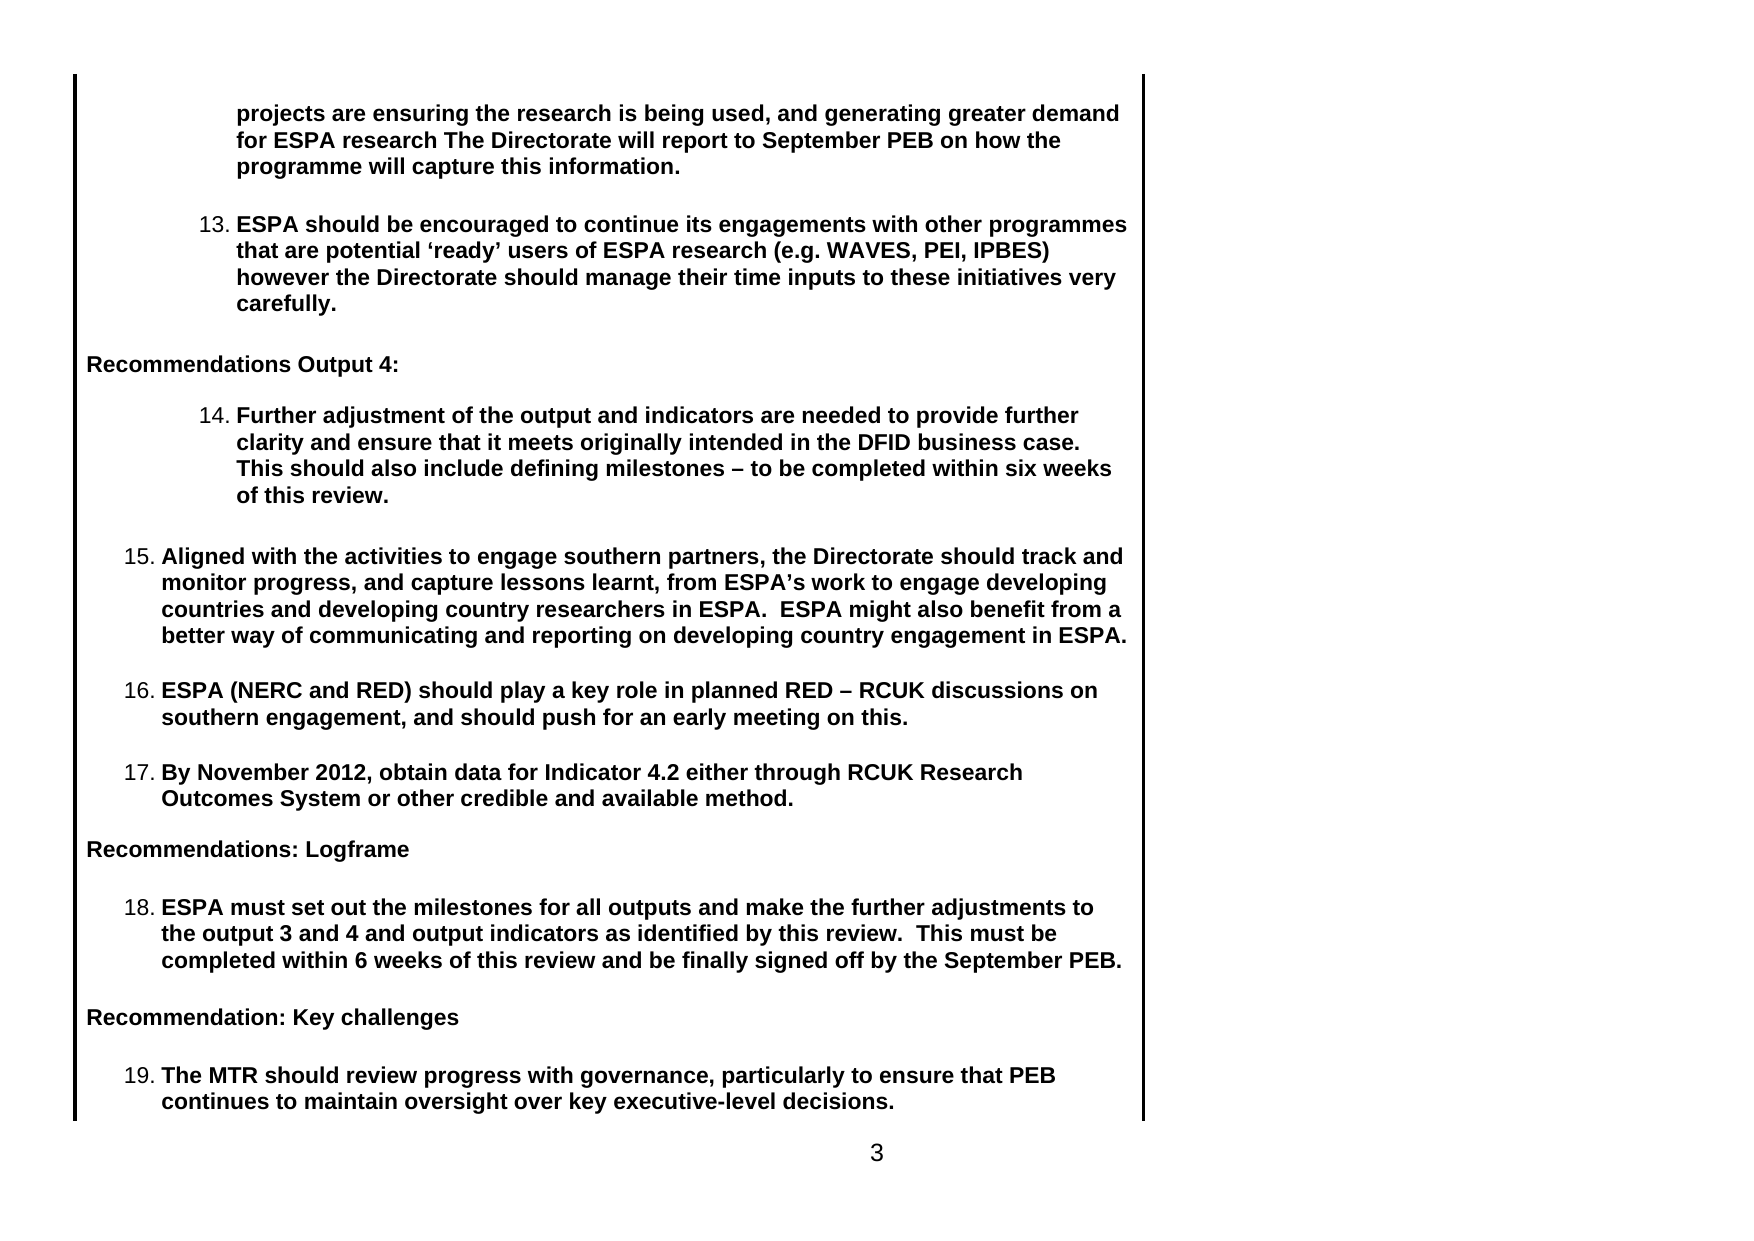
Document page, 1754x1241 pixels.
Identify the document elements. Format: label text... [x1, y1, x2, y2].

table_cell projects are ensuring the research is being used, and generating greater demand for ESPA research The Directorate will report to September PEB on how the programme will capture this information. ESPA should be encouraged to continue its engagements with other programmes that are potential ‘ready’ users of ESPA research (e.g. WAVES, PEI, IPBES) however the Directorate should manage their time inputs to these initiatives very carefully. Recommendations Output 4: Further adjustment of the output and indicators are needed to provide further clarity and ensure that it meets originally intended in the DFID business case. This should also include defining milestones – to be completed within six weeks of this review. Aligned with the activities to engage southern partners, the Directorate should track and monitor progress, and capture lessons learnt, from ESPA’s work to engage developing countries and developing country researchers in ESPA. ESPA might also benefit from a better way of communicating and reporting on developing country engagement in ESPA. ESPA (NERC and RED) should play a key role in planned RED – RCUK discussions on southern engagement, and should push for an early meeting on this. By November 2012, obtain data for Indicator 4.2 either through RCUK Research Outcomes System or other credible and available method. Recommendations: Logframe ESPA must set out the milestones for all outputs and make the further adjustments to the output 3 and 4 and output indicators as identified by this review. This must be completed within 6 weeks of this review and be finally signed off by the September PEB. Recommendation: Key challenges The MTR should review progress with governance, particularly to ensure that PEB continues to maintain oversight over key executive-level decisions. [77, 74, 1142, 1121]
